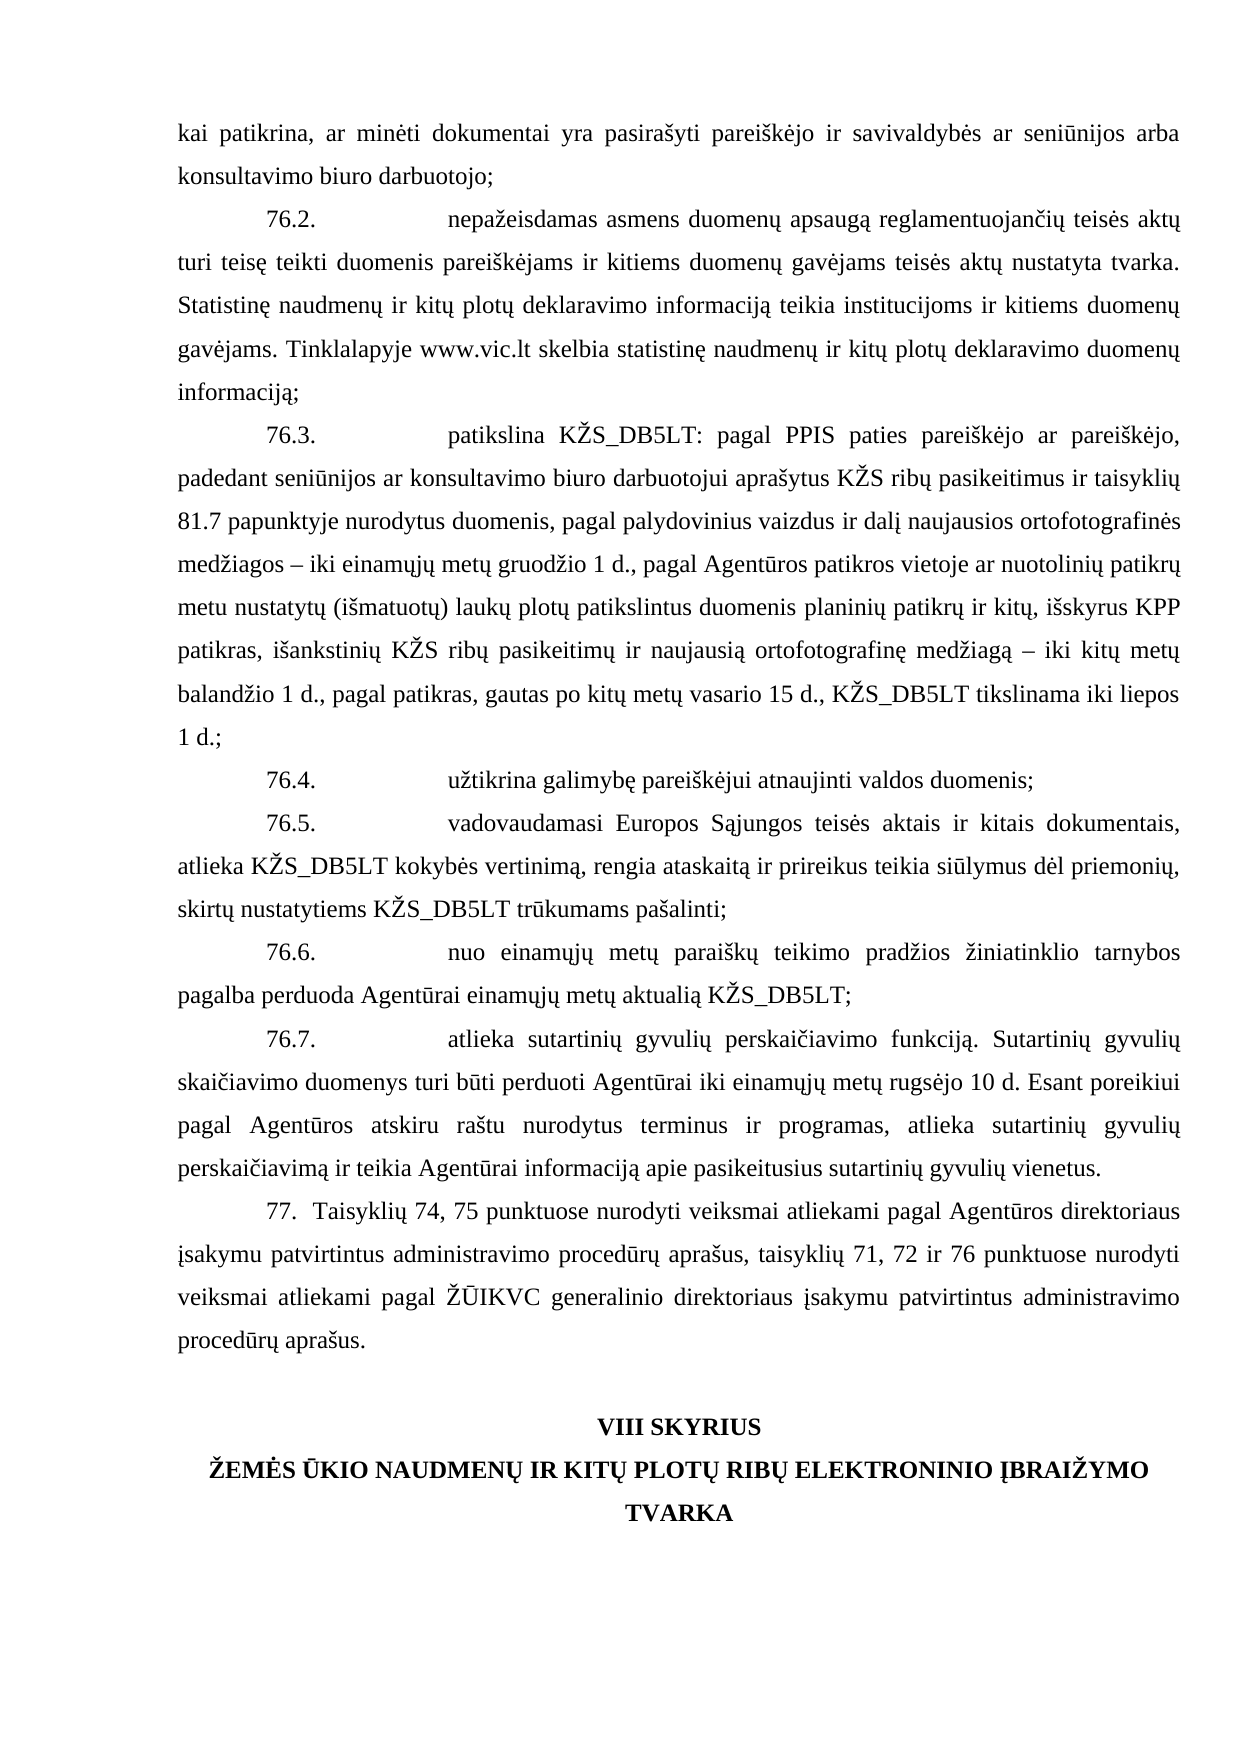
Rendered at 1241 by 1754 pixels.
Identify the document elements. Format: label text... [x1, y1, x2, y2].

text ŽEMĖS ŪKIO NAUDMENŲ IR KITŲ PLOTŲ RIBŲ ELEKTRONINIO ĮBRAIŽYMO TVARKA [177, 1455, 1181, 1527]
text kai patikrina, ar minėti dokumentai yra pasirašyti pareiškėjo ir savivaldybės ar seniūnijos arba konsultavimo biuro darbuotojo; [177, 118, 1181, 190]
text 76.7. atlieka sutartinių gyvulių perskaičiavimo funkciją. Sutartinių gyvulių skaičiavimo duomenys turi būti perduoti Agentūrai iki einamųjų metų rugsėjo 10 d. Esant poreikiui pagal Agentūros atskiru raštu nurodytus terminus ir programas, atlieka sutartinių gyvulių perskaičiavimą ir teikia Agentūrai informaciją apie pasikeitusius sutartinių gyvulių vienetus. [177, 1024, 1181, 1182]
text 76.3. patikslina KŽS_DB5LT: pagal PPIS paties pareiškėjo ar pareiškėjo, padedant seniūnijos ar konsultavimo biuro darbuotojui aprašytus KŽS ribų pasikeitimus ir taisyklių 81.7 papunktyje nurodytus duomenis, pagal palydovinius vaizdus ir dalį naujausios ortofotografinės medžiagos – iki einamųjų metų gruodžio 1 d., pagal Agentūros patikros vietoje ar nuotolinių patikrų metu nustatytų (išmatuotų) laukų plotų patikslintus duomenis planinių patikrų ir kitų, išskyrus KPP patikras, išankstinių KŽS ribų pasikeitimų ir naujausią ortofotografinę medžiagą – iki kitų metų balandžio 1 d., pagal patikras, gautas po kitų metų vasario 15 d., KŽS_DB5LT tikslinama iki liepos 1 d.; [177, 420, 1181, 751]
text 77. Taisyklių 74, 75 punktuose nurodyti veiksmai atliekami pagal Agentūros direktoriaus įsakymu patvirtintus administravimo procedūrų aprašus, taisyklių 71, 72 ir 76 punktuose nurodyti veiksmai atliekami pagal ŽŪIKVC generalinio direktoriaus įsakymu patvirtintus administravimo procedūrų aprašus. [177, 1196, 1181, 1354]
text 76.2. nepažeisdamas asmens duomenų apsaugą reglamentuojančių teisės aktų turi teisę teikti duomenis pareiškėjams ir kitiems duomenų gavėjams teisės aktų nustatyta tvarka. Statistinę naudmenų ir kitų plotų deklaravimo informaciją teikia institucijoms ir kitiems duomenų gavėjams. Tinklalapyje www.vic.lt skelbia statistinę naudmenų ir kitų plotų deklaravimo duomenų informaciją; [177, 204, 1181, 406]
text 76.5. vadovaudamasi Europos Sąjungos teisės aktais ir kitais dokumentais, atlieka KŽS_DB5LT kokybės vertinimą, rengia ataskaitą ir prireikus teikia siūlymus dėl priemonių, skirtų nustatytiems KŽS_DB5LT trūkumams pašalinti; [177, 808, 1181, 923]
text VIII SKYRIUS [177, 1412, 1181, 1441]
text 76.4. užtikrina galimybę pareiškėjui atnaujinti valdos duomenis; [177, 765, 1181, 794]
text 76.6. nuo einamųjų metų paraiškų teikimo pradžios žiniatinklio tarnybos pagalba perduoda Agentūrai einamųjų metų aktualią KŽS_DB5LT; [177, 937, 1181, 1009]
